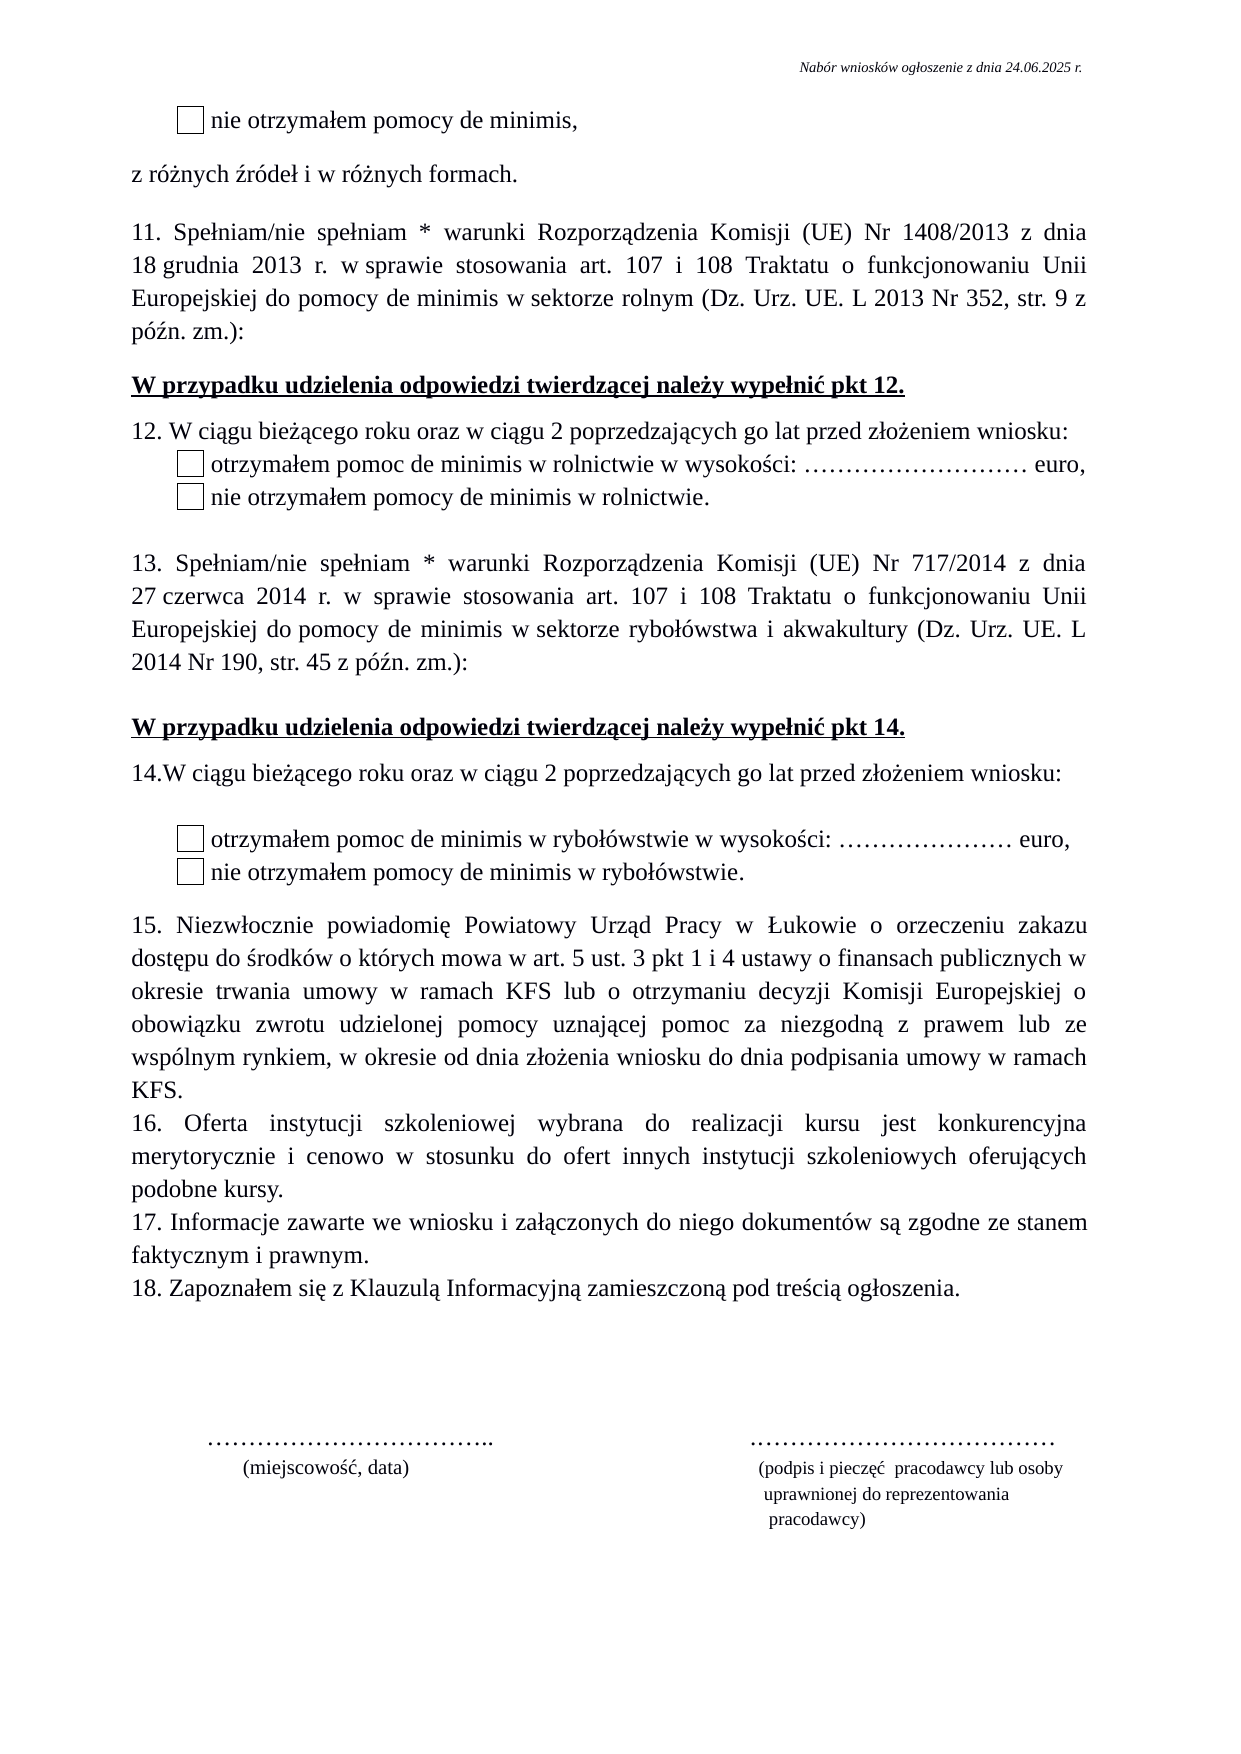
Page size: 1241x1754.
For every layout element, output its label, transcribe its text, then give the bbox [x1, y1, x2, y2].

list 11. Spełniam/nie spełniam * warunki Rozporządzenia Komisji (UE) Nr 1408/2013 z dnia 18 grudnia 2013 r. w sprawie stosowania art. 107 i 108 Traktatu o funkcjonowaniu Unii Europejskiej do pomocy de minimis w sektorze rolnym (Dz. Urz. UE. L 2013 Nr 352, str. 9 z późn. zm.): [131, 217, 1087, 345]
list 15. Niezwłocznie powiadomię Powiatowy Urząd Pracy w Łukowie o orzeczeniu zakazu dostępu do środków o których mowa w art. 5 ust. 3 pkt 1 i 4 ustawy o finansach publicznych w okresie trwania umowy w ramach KFS lub o otrzymaniu decyzji Komisji Europejskiej o obowiązku zwrotu udzielonej pomocy uznającej pomoc za niezgodną z prawem lub ze wspólnym rynkiem, w okresie od dnia złożenia wniosku do dnia podpisania umowy w ramach KFS. [131, 910, 1087, 1104]
list 12. W ciągu bieżącego roku oraz w ciągu 2 poprzedzających go lat przed złożeniem wniosku: [131, 416, 1087, 444]
list (miejscowość, data) (podpis i pieczęć pracodawcy lub osoby [206, 1455, 1087, 1479]
list 17. Informacje zawarte we wniosku i załączonych do niego dokumentów są zgodne ze stanem faktycznym i prawnym. [131, 1207, 1087, 1269]
list z różnych źródeł i w różnych formach. [131, 159, 1087, 188]
list 18. Zapoznałem się z Klauzulą Informacyjną zamieszczoną pod treścią ogłoszenia. [131, 1273, 1087, 1302]
list otrzymałem pomoc de minimis w rolnictwie w wysokości: ……………………… euro, [176, 449, 1087, 477]
list 14.W ciągu bieżącego roku oraz w ciągu 2 poprzedzających go lat przed złożeniem wniosku: [131, 758, 1087, 786]
list …………………………….. .……………………………… [131, 1422, 1087, 1451]
list W przypadku udzielenia odpowiedzi twierdzącej należy wypełnić pkt 12. [131, 370, 1087, 399]
list W przypadku udzielenia odpowiedzi twierdzącej należy wypełnić pkt 14. [131, 712, 1087, 741]
list nie otrzymałem pomocy de minimis w rybołówstwie. [176, 857, 1087, 885]
list nie otrzymałem pomocy de minimis w rolnictwie. [176, 482, 1087, 511]
list 13. Spełniam/nie spełniam * warunki Rozporządzenia Komisji (UE) Nr 717/2014 z dnia 27 czerwca 2014 r. w sprawie stosowania art. 107 i 108 Traktatu o funkcjonowaniu Unii Europejskiej do pomocy de minimis w sektorze rybołówstwa i akwakultury (Dz. Urz. UE. L 2014 Nr 190, str. 45 z późn. zm.): [131, 548, 1087, 676]
list otrzymałem pomoc de minimis w rybołówstwie w wysokości: ………………… euro, [176, 824, 1087, 852]
list nie otrzymałem pomocy de minimis, [176, 105, 1087, 134]
list uprawnionej do reprezentowania pracodawcy) [206, 1483, 1087, 1529]
list 16. Oferta instytucji szkoleniowej wybrana do realizacji kursu jest konkurencyjna merytorycznie i cenowo w stosunku do ofert innych instytucji szkoleniowych oferujących podobne kursy. [131, 1108, 1087, 1203]
